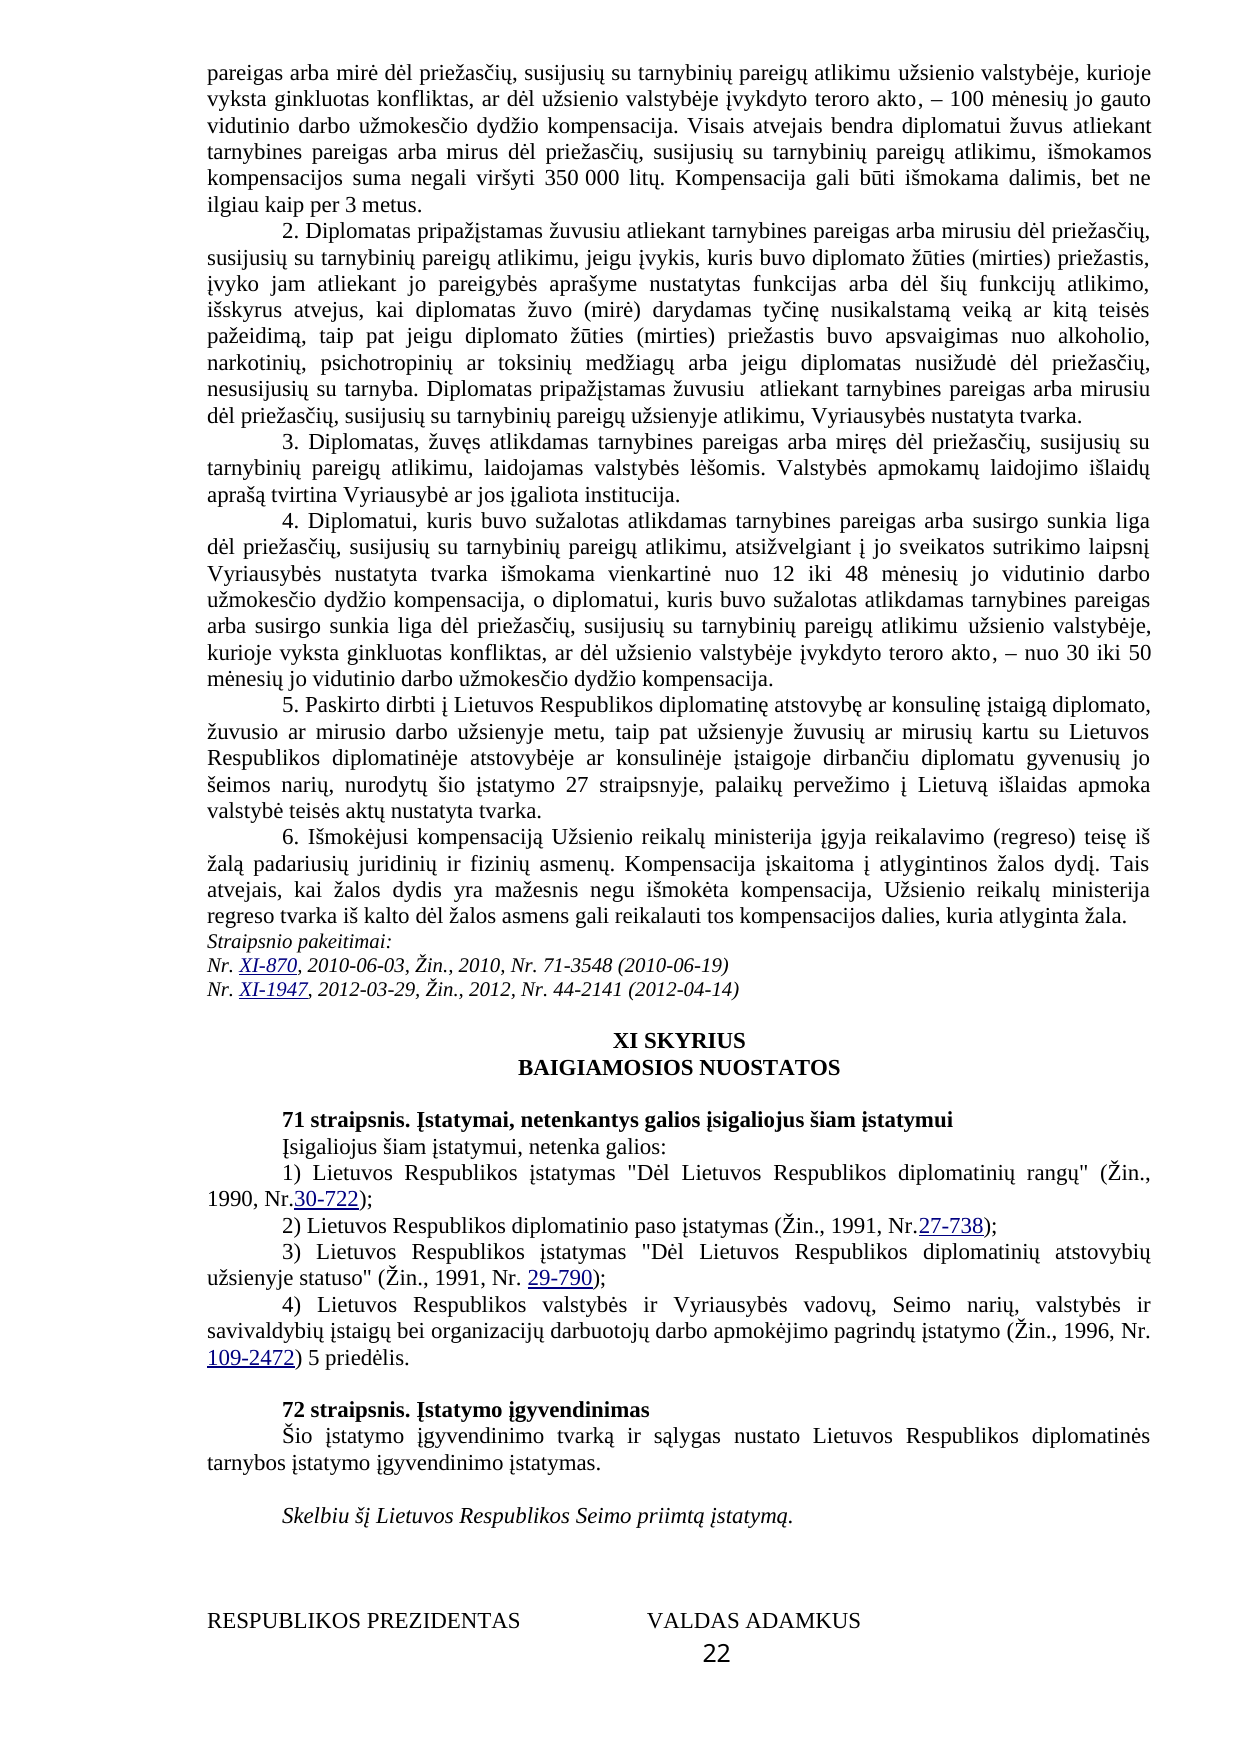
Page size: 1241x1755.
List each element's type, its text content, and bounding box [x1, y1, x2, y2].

text pareigas arba mirė dėl priežasčių, susijusių su tarnybinių pareigų atlikimu užsienio valstybėje, kurioje vyksta ginkluotas konfliktas, ar dėl užsienio valstybėje įvykdyto teroro akto, – 100 mėnesių jo gauto vidutinio darbo užmokesčio dydžio kompensacija. Visais atvejais bendra diplomatui žuvus atliekant tarnybines pareigas arba mirus dėl priežasčių, susijusių su tarnybinių pareigų atlikimu, išmokamos kompensacijos suma negali viršyti 350 000 litų. Kompensacija gali būti išmokama dalimis, bet ne ilgiau kaip per 3 metus. [207, 59, 1152, 217]
text 2. Diplomatas pripažįstamas žuvusiu atliekant tarnybines pareigas arba mirusiu dėl priežasčių, susijusių su tarnybinių pareigų atlikimu, jeigu įvykis, kuris buvo diplomato žūties (mirties) priežastis, įvyko jam atliekant jo pareigybės aprašyme nustatytas funkcijas arba dėl šių funkcijų atlikimo, išskyrus atvejus, kai diplomatas žuvo (mirė) darydamas tyčinę nusikalstamą veiką ar kitą teisės pažeidimą, taip pat jeigu diplomato žūties (mirties) priežastis buvo apsvaigimas nuo alkoholio, narkotinių, psichotropinių ar toksinių medžiagų arba jeigu diplomatas nusižudė dėl priežasčių, nesusijusių su tarnyba. Diplomatas pripažįstamas žuvusiu atliekant tarnybines pareigas arba mirusiu dėl priežasčių, susijusių su tarnybinių pareigų užsienyje atlikimu, Vyriausybės nustatyta tvarka. [207, 217, 1152, 428]
text 6. Išmokėjusi kompensaciją Užsienio reikalų ministerija įgyja reikalavimo (regreso) teisę iš žalą padariusių juridinių ir fizinių asmenų. Kompensacija įskaitoma į atlygintinos žalos dydį. Tais atvejais, kai žalos dydis yra mažesnis negu išmokėta kompensacija, Užsienio reikalų ministerija regreso tvarka iš kalto dėl žalos asmens gali reikalauti tos kompensacijos dalies, kuria atlyginta žala. [207, 823, 1152, 929]
text Nr. XI-1947, 2012-03-29, Žin., 2012, Nr. 44-2141 (2012-04-14) [207, 977, 1152, 1001]
text 2) Lietuvos Respublikos diplomatinio paso įstatymas (Žin., 1991, Nr.27-738); [207, 1212, 1152, 1238]
text 5. Paskirto dirbti į Lietuvos Respublikos diplomatinę atstovybę ar konsulinę įstaigą diplomato, žuvusio ar mirusio darbo užsienyje metu, taip pat užsienyje žuvusių ar mirusių kartu su Lietuvos Respublikos diplomatinėje atstovybėje ar konsulinėje įstaigoje dirbančiu diplomatu gyvenusių jo šeimos narių, nurodytų šio įstatymo 27 straipsnyje, palaikų pervežimo į Lietuvą išlaidas apmoka valstybė teisės aktų nustatyta tvarka. [207, 692, 1152, 823]
text RESPUBLIKOS PREZIDENTAS VALDAS ADAMKUS [207, 1607, 1152, 1633]
text 71 straipsnis. Įstatymai, netenkantys galios įsigaliojus šiam įstatymui [207, 1106, 1152, 1133]
text 3) Lietuvos Respublikos įstatymas "Dėl Lietuvos Respublikos diplomatinių atstovybių užsienyje statuso" (Žin., 1991, Nr. 29-790); [207, 1238, 1152, 1291]
text 3. Diplomatas, žuvęs atlikdamas tarnybines pareigas arba miręs dėl priežasčių, susijusių su tarnybinių pareigų atlikimu, laidojamas valstybės lėšomis. Valstybės apmokamų laidojimo išlaidų aprašą tvirtina Vyriausybė ar jos įgaliota institucija. [207, 428, 1152, 507]
text 4. Diplomatui, kuris buvo sužalotas atlikdamas tarnybines pareigas arba susirgo sunkia liga dėl priežasčių, susijusių su tarnybinių pareigų atlikimu, atsižvelgiant į jo sveikatos sutrikimo laipsnį Vyriausybės nustatyta tvarka išmokama vienkartinė nuo 12 iki 48 mėnesių jo vidutinio darbo užmokesčio dydžio kompensacija, o diplomatui, kuris buvo sužalotas atlikdamas tarnybines pareigas arba susirgo sunkia liga dėl priežasčių, susijusių su tarnybinių pareigų atlikimu užsienio valstybėje, kurioje vyksta ginkluotas konfliktas, ar dėl užsienio valstybėje įvykdyto teroro akto, – nuo 30 iki 50 mėnesių jo vidutinio darbo užmokesčio dydžio kompensacija. [207, 507, 1152, 692]
text Straipsnio pakeitimai: [207, 929, 1152, 953]
text Įsigaliojus šiam įstatymui, netenka galios: [207, 1133, 1152, 1159]
text 1) Lietuvos Respublikos įstatymas "Dėl Lietuvos Respublikos diplomatinių rangų" (Žin., 1990, Nr.30-722); [207, 1159, 1152, 1212]
text BAIGIAMOSIOS NUOSTATOS [207, 1054, 1152, 1080]
text Šio įstatymo įgyvendinimo tvarką ir sąlygas nustato Lietuvos Respublikos diplomatinės tarnybos įstatymo įgyvendinimo įstatymas. [207, 1423, 1152, 1475]
text Nr. XI-870, 2010-06-03, Žin., 2010, Nr. 71-3548 (2010-06-19) [207, 953, 1152, 977]
text Skelbiu šį Lietuvos Respublikos Seimo priimtą įstatymą. [207, 1502, 1152, 1528]
text XI SKYRIUS [207, 1027, 1152, 1054]
text 72 straipsnis. Įstatymo įgyvendinimas [207, 1396, 1152, 1423]
text 4) Lietuvos Respublikos valstybės ir Vyriausybės vadovų, Seimo narių, valstybės ir savivaldybių įstaigų bei organizacijų darbuotojų darbo apmokėjimo pagrindų įstatymo (Žin., 1996, Nr. 109-2472) 5 priedėlis. [207, 1291, 1152, 1370]
